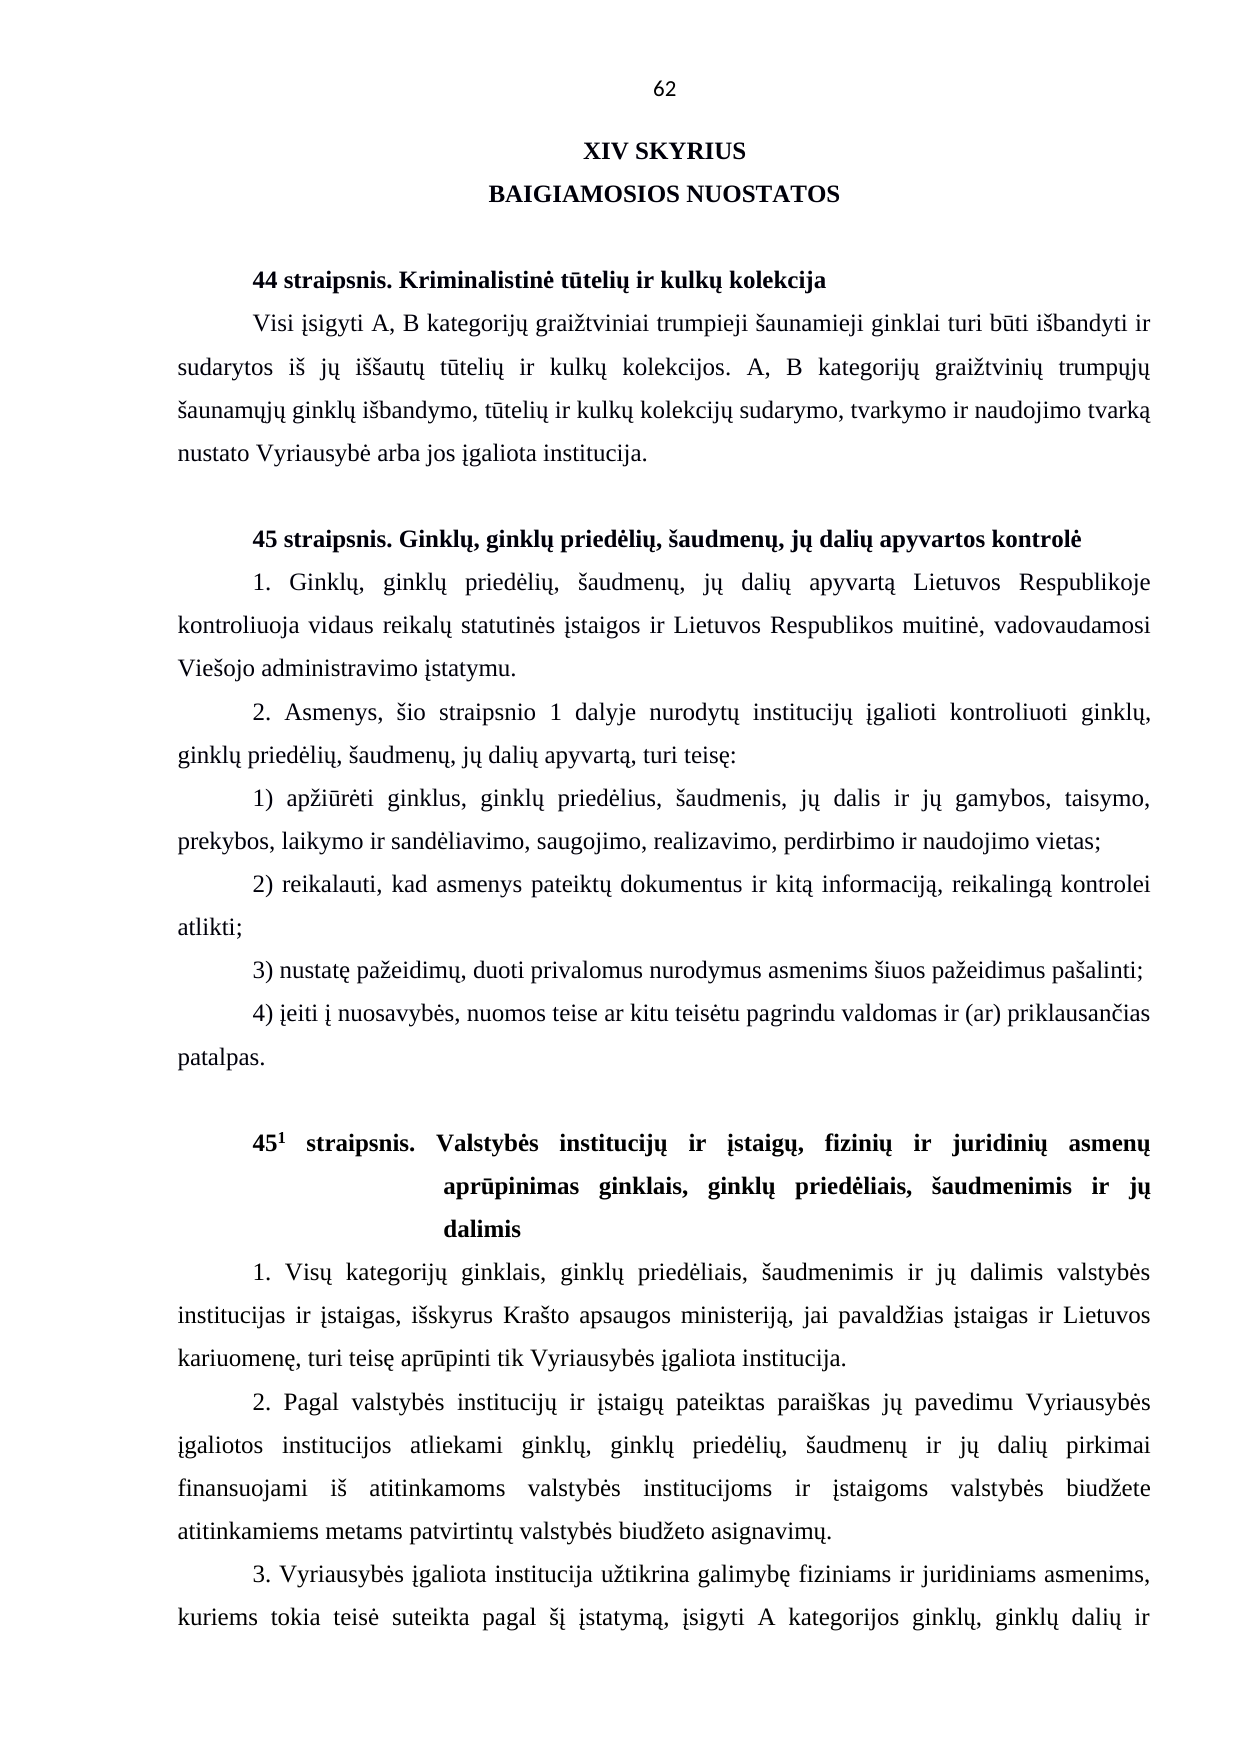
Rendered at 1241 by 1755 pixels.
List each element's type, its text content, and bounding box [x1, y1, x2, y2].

text XiV SKYRIUS [177, 136, 1152, 165]
text 45 straipsnis. Ginklų, ginklų priedėlių, šaudmenų, jų dalių apyvartos kontrolė [177, 524, 1152, 553]
text 1) apžiūrėti ginklus, ginklų priedėlius, šaudmenis, jų dalis ir jų gamybos, taisymo, prekybos, laikymo ir sandėliavimo, saugojimo, realizavimo, perdirbimo ir naudojimo vietas; [177, 783, 1152, 855]
text 2. Asmenys, šio straipsnio 1 dalyje nurodytų institucijų įgalioti kontroliuoti ginklų, ginklų priedėlių, šaudmenų, jų dalių apyvartą, turi teisę: [177, 697, 1152, 768]
text 2) reikalauti, kad asmenys pateiktų dokumentus ir kitą informaciją, reikalingą kontrolei atlikti; [177, 869, 1152, 941]
text 1. Ginklų, ginklų priedėlių, šaudmenų, jų dalių apyvartą Lietuvos Respublikoje kontroliuoja vidaus reikalų statutinės įstaigos ir Lietuvos Respublikos muitinė, vadovaudamosi Viešojo administravimo įstatymu. [177, 567, 1152, 682]
text 2. Pagal valstybės institucijų ir įstaigų pateiktas paraiškas jų pavedimu Vyriausybės įgaliotos institucijos atliekami ginklų, ginklų priedėlių, šaudmenų ir jų dalių pirkimai finansuojami iš atitinkamoms valstybės institucijoms ir įstaigoms valstybės biudžete atitinkamiems metams patvirtintų valstybės biudžeto asignavimų. [177, 1387, 1152, 1545]
text BAIGIAMOSIOS NUOSTATOS [177, 179, 1152, 208]
text 4) įeiti į nuosavybės, nuomos teise ar kitu teisėtu pagrindu valdomas ir (ar) priklausančias patalpas. [177, 998, 1152, 1070]
text 3. Vyriausybės įgaliota institucija užtikrina galimybę fiziniams ir juridiniams asmenims, kuriems tokia teisė suteikta pagal šį įstatymą, įsigyti A kategorijos ginklų, ginklų dalių ir [177, 1559, 1152, 1631]
text 44 straipsnis. Kriminalistinė tūtelių ir kulkų kolekcija [177, 265, 1152, 294]
text Visi įsigyti A, B kategorijų graižtviniai trumpieji šaunamieji ginklai turi būti išbandyti ir sudarytos iš jų iššautų tūtelių ir kulkų kolekcijos. A, B kategorijų graižtvinių trumpųjų šaunamųjų ginklų išbandymo, tūtelių ir kulkų kolekcijų sudarymo, tvarkymo ir naudojimo tvarką nustato Vyriausybė arba jos įgaliota institucija. [177, 308, 1152, 467]
text 1. Visų kategorijų ginklais, ginklų priedėliais, šaudmenimis ir jų dalimis valstybės institucijas ir įstaigas, išskyrus Krašto apsaugos ministeriją, jai pavaldžias įstaigas ir Lietuvos kariuomenę, turi teisę aprūpinti tik Vyriausybės įgaliota institucija. [177, 1257, 1152, 1372]
text 3) nustatę pažeidimų, duoti privalomus nurodymus asmenims šiuos pažeidimus pašalinti; [177, 955, 1152, 984]
text 451 straipsnis. Valstybės institucijų ir įstaigų, fizinių ir juridinių asmenų aprūpinimas ginklais, ginklų priedėliais, šaudmenimis ir jų dalimis [252, 1128, 1152, 1243]
